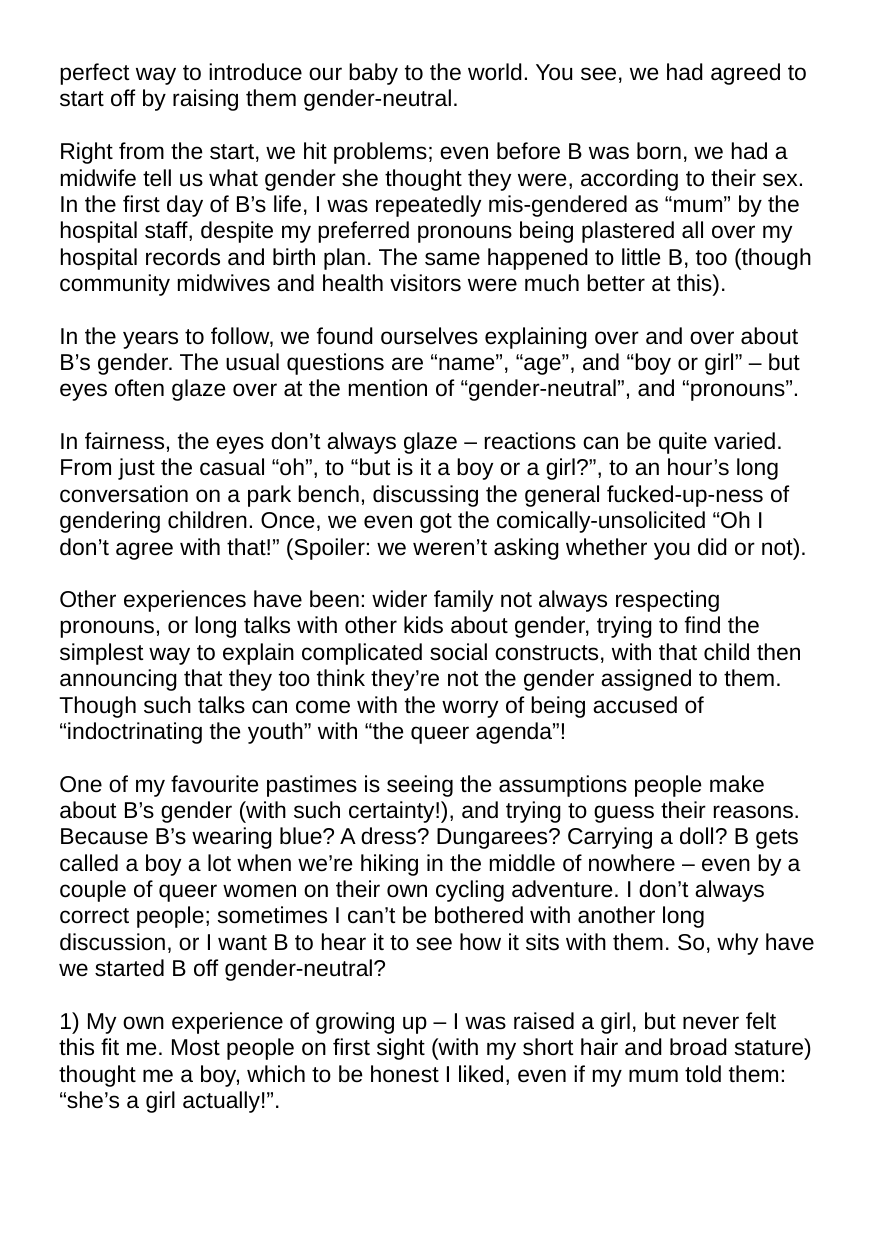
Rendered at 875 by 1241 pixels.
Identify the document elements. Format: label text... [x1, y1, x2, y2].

text In the years to follow, we found ourselves explaining over and over about B’s gender. The usual questions are “name”, “age”, and “boy or girl” – but eyes often glaze over at the mention of “gender-neutral”, and “pronouns”. [59, 323, 815, 402]
text Right from the start, we hit problems; even before B was born, we had a midwife tell us what gender she thought they were, according to their sex. In the first day of B’s life, I was repeatedly mis-gendered as “mum” by the hospital staff, despite my preferred pronouns being plastered all over my hospital records and birth plan. The same happened to little B, too (though community midwives and health visitors were much better at this). [59, 138, 815, 296]
text In fairness, the eyes don’t always glaze – reactions can be quite varied. From just the casual “oh”, to “but is it a boy or a girl?”, to an hour’s long conversation on a park bench, discussing the general fucked-up-ness of gendering children. Once, we even got the comically-unsolicited “Oh I don’t agree with that!” (Spoiler: we weren’t asking whether you did or not). [59, 428, 815, 560]
text One of my favourite pastimes is seeing the assumptions people make about B’s gender (with such certainty!), and trying to guess their reasons. Because B’s wearing blue? A dress? Dungarees? Carrying a doll? B gets called a boy a lot when we’re hiking in the middle of nowhere – even by a couple of queer women on their own cycling adventure. I don’t always correct people; sometimes I can’t be bothered with another long discussion, or I want B to hear it to see how it sits with them. So, why have we started B off gender-neutral? [59, 771, 815, 981]
text Other experiences have been: wider family not always respecting pronouns, or long talks with other kids about gender, trying to find the simplest way to explain complicated social constructs, with that child then announcing that they too think they’re not the gender assigned to them. Though such talks can come with the worry of being accused of “indoctrinating the youth” with “the queer agenda”! [59, 586, 815, 744]
text perfect way to introduce our baby to the world. You see, we had agreed to start off by raising them gender-neutral. [59, 59, 815, 112]
text 1) My own experience of growing up – I was raised a girl, but never felt this fit me. Most people on first sight (with my short hair and broad stature) thought me a boy, which to be honest I liked, even if my mum told them: “she’s a girl actually!”. [59, 1008, 815, 1113]
